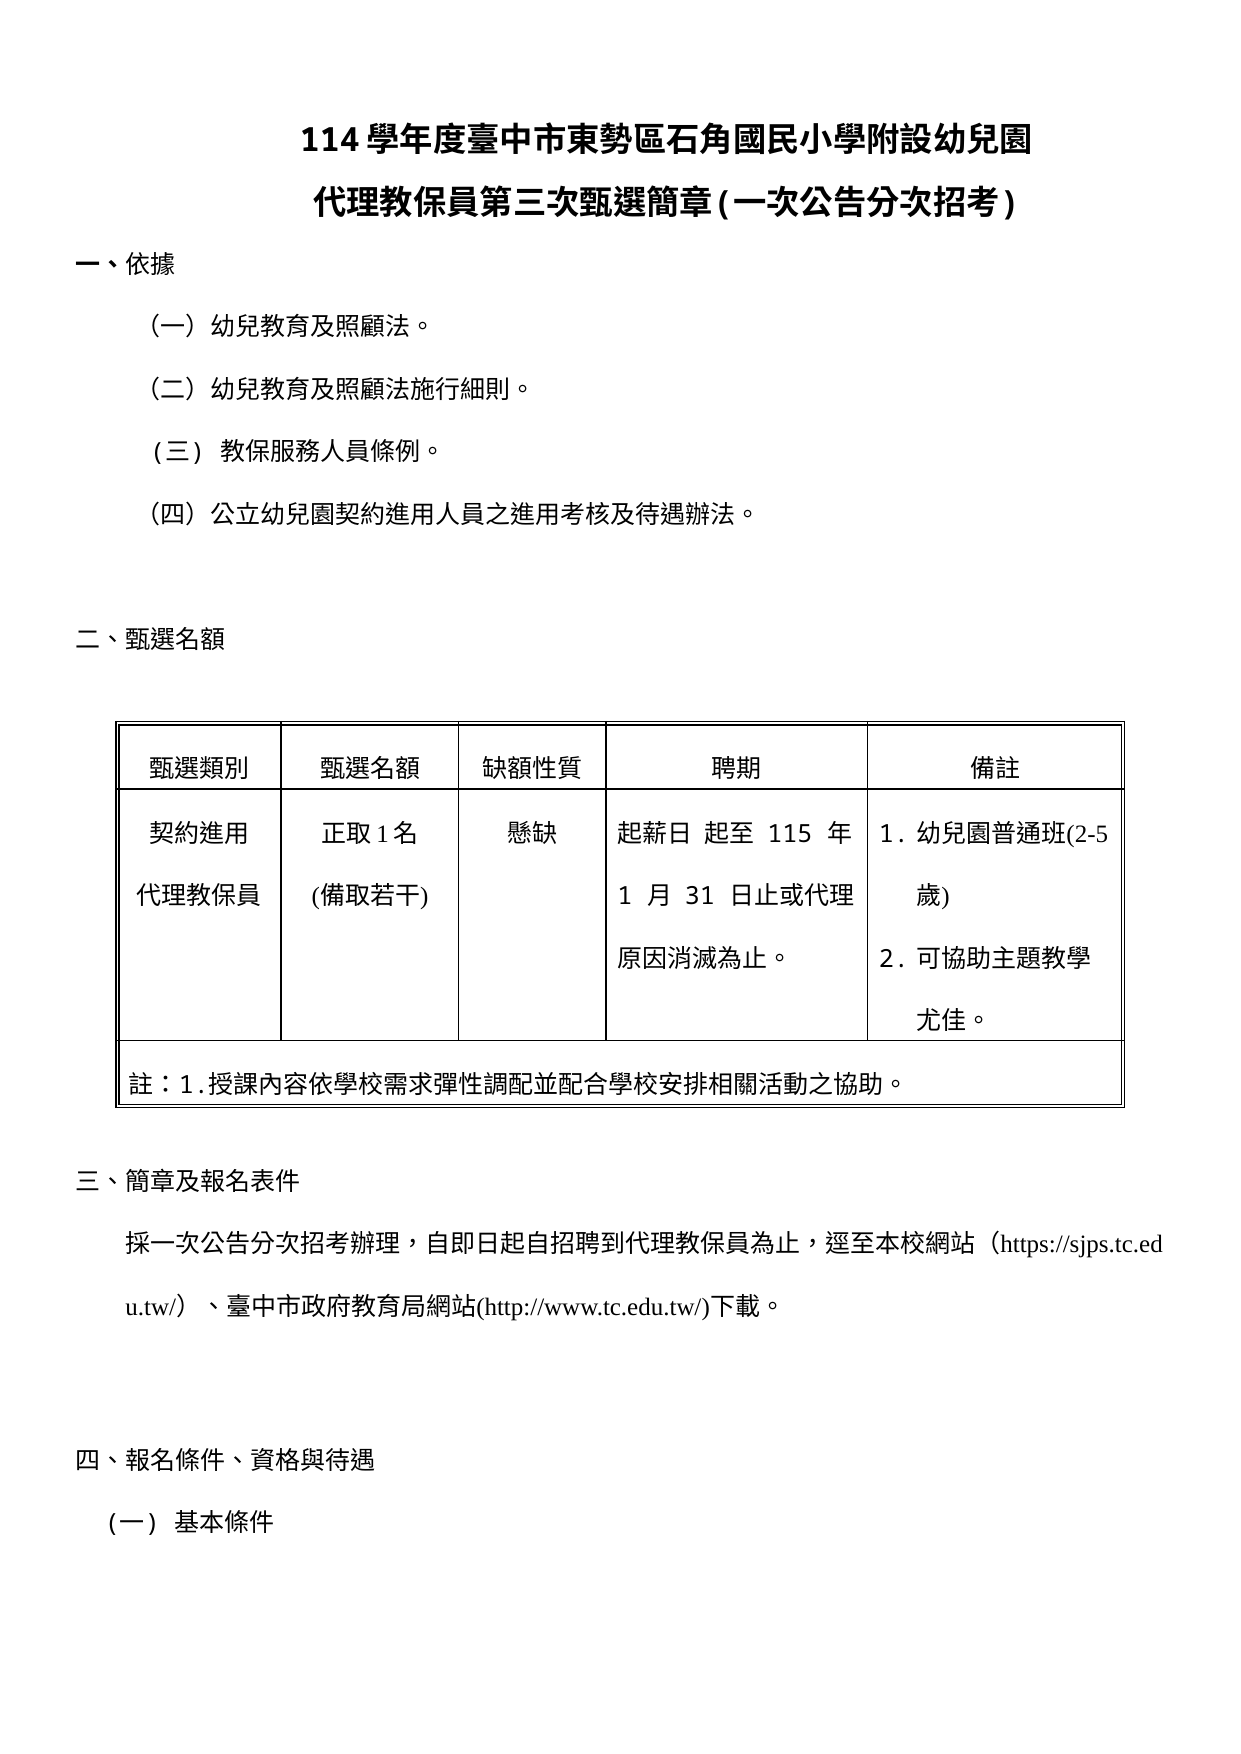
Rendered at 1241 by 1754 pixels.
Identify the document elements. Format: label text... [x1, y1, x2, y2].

table_header 聘期 [607, 726, 867, 788]
table_header 缺額性質 [459, 726, 605, 788]
text 114學年度臺中市東勢區石角國民小學附設幼兒園 [167, 96, 1165, 158]
table_cell 註：1.授課內容依學校需求彈性調配並配合學校安排相關活動之協助。 [120, 1041, 1121, 1103]
text 一、依據 [75, 221, 1165, 283]
text (三) 教保服務人員條例。 [75, 408, 1165, 471]
table_cell 幼兒園普通班(2-5歲) 可協助主題教學尤佳。 [868, 790, 1121, 1039]
table_header 備註 [868, 726, 1121, 788]
table_header 甄選類別 [120, 726, 280, 788]
table_cell 起薪日 起至 115 年 1 月 31 日止或代理原因消滅為止。 [607, 790, 867, 1039]
table_cell 懸缺 [459, 790, 605, 1039]
table_header 甄選名額 [282, 726, 458, 788]
table_cell 契約進用 代理教保員 [120, 790, 280, 1039]
table_cell 正取1名 (備取若干) [282, 790, 458, 1039]
text (一) 基本條件 [104, 1479, 1165, 1542]
text 代理教保員第三次甄選簡章(一次公告分次招考) [167, 158, 1165, 221]
text 四、報名條件、資格與待遇 [75, 1417, 1165, 1479]
text 三、簡章及報名表件 採一次公告分次招考辦理，自即日起自招聘到代理教保員為止，逕至本校網站（https://sjps.tc.edu.tw/）、臺中市政府教育局網站(http://www.tc.edu.tw/)下載。 [75, 1137, 1165, 1325]
text 二、甄選名額 [75, 596, 1165, 658]
text （一）幼兒教育及照顧法。 [75, 283, 1165, 346]
text （二）幼兒教育及照顧法施行細則。 [75, 346, 1165, 408]
text （四）公立幼兒園契約進用人員之進用考核及待遇辦法。 [75, 471, 1165, 533]
